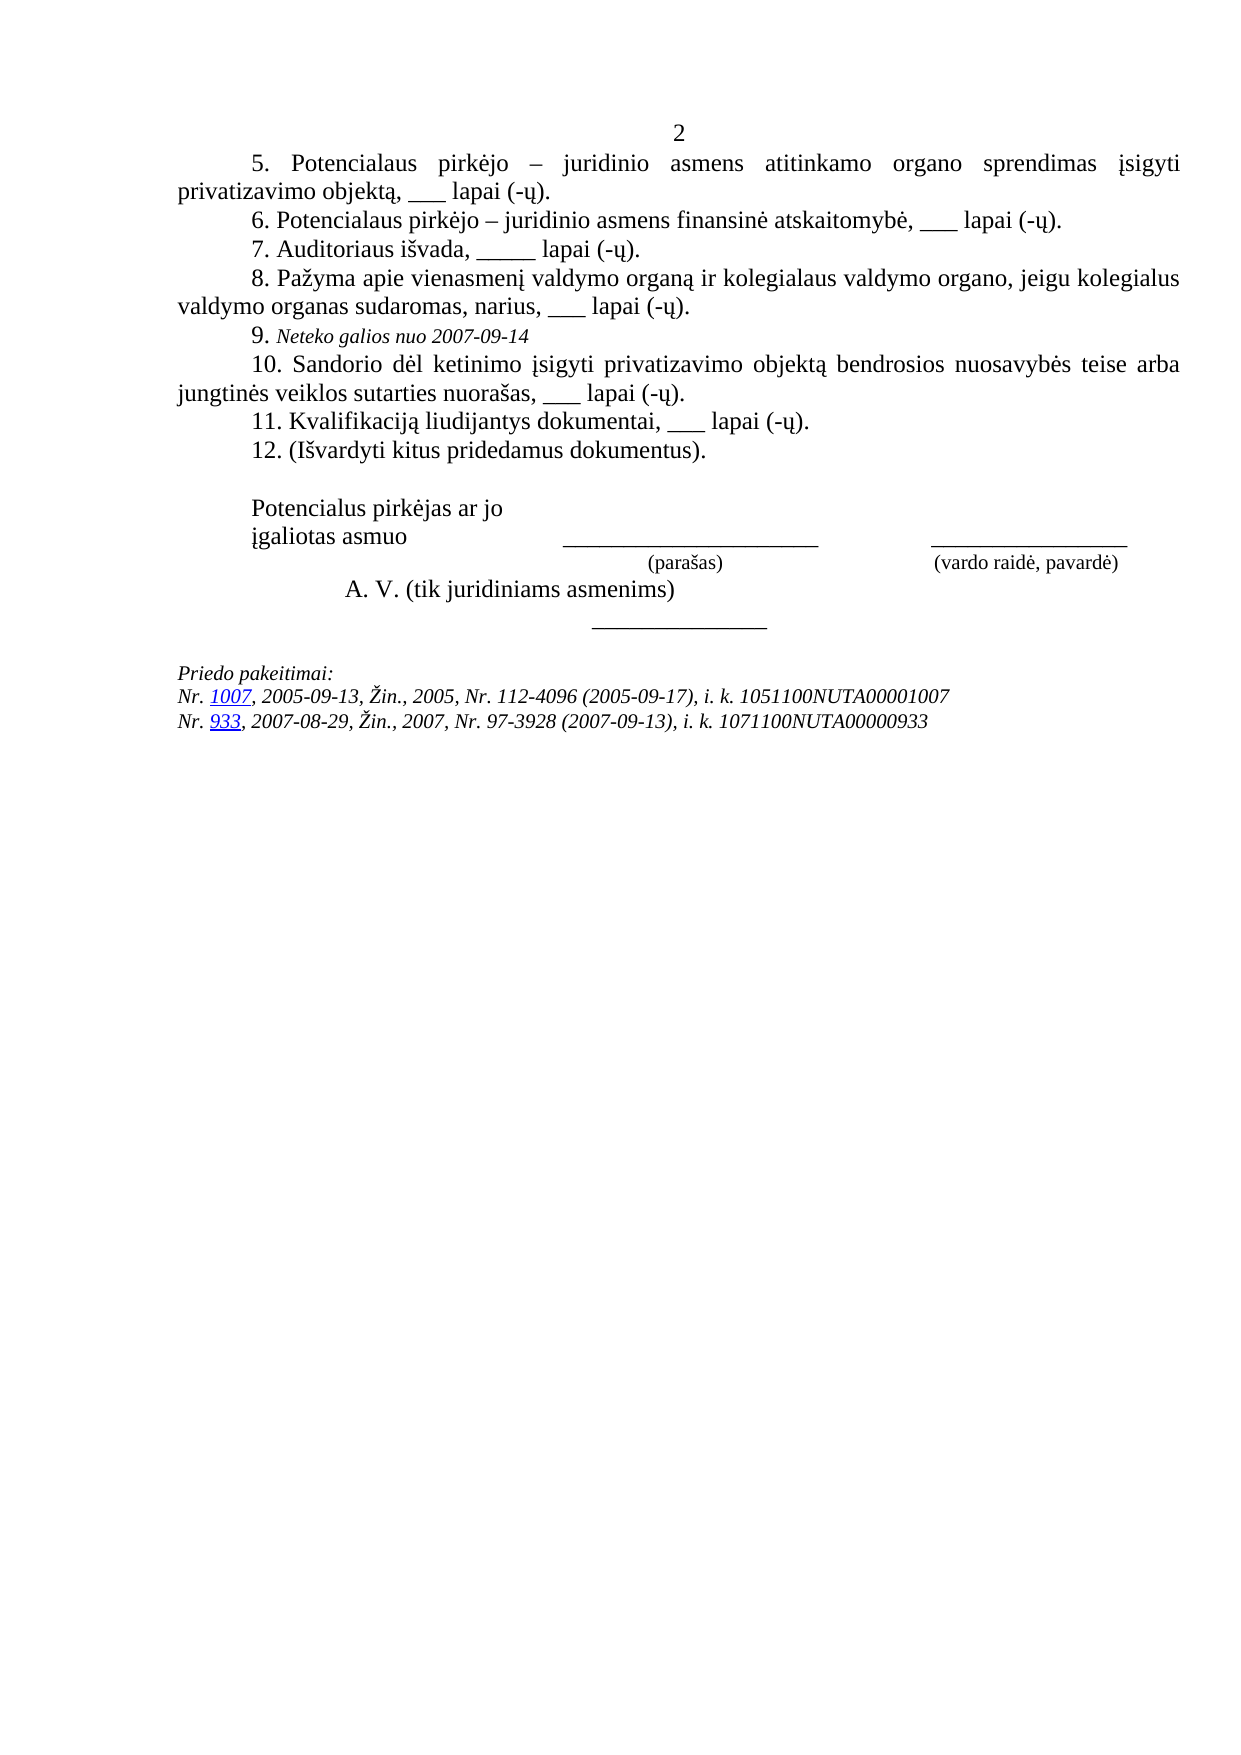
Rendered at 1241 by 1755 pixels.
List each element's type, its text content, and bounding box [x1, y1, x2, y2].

text įgaliotas asmuo [177, 521, 1181, 550]
text 8. Pažyma apie vienasmenį valdymo organą ir kolegialaus valdymo organo, jeigu kolegialus valdymo organas sudaromas, narius, ___ lapai (-ų). [177, 263, 1181, 320]
text 9. Neteko galios nuo 2007-09-14 [177, 320, 1181, 349]
text 6. Potencialaus pirkėjo – juridinio asmens finansinė atskaitomybė, ___ lapai (-ų). [177, 205, 1181, 234]
text 10. Sandorio dėl ketinimo įsigyti privatizavimo objektą bendrosios nuosavybės teise arba jungtinės veiklos sutarties nuorašas, ___ lapai (-ų). [177, 349, 1181, 406]
text 12. (Išvardyti kitus pridedamus dokumentus). [177, 435, 1181, 464]
text ______________ [177, 603, 1181, 632]
text 11. Kvalifikaciją liudijantys dokumentai, ___ lapai (-ų). [177, 406, 1181, 435]
text A. V. (tik juridiniams asmenims) [177, 574, 1181, 603]
text Priedo pakeitimai: [177, 660, 1181, 684]
text Nr. 1007, 2005-09-13, Žin., 2005, Nr. 112-4096 (2005-09-17), i. k. 1051100NUTA00001007 [177, 684, 1181, 708]
text Potencialus pirkėjas ar jo [177, 493, 1181, 521]
text Nr. 933, 2007-08-29, Žin., 2007, Nr. 97-3928 (2007-09-13), i. k. 1071100NUTA00000933 [177, 708, 1181, 733]
text (parašas) (vardo raidė, pavardė) [177, 550, 1181, 574]
text 7. Auditoriaus išvada, lapai (-ų). [177, 234, 1181, 263]
text 5. Potencialaus pirkėjo – juridinio asmens atitinkamo organo sprendimas įsigyti privatizavimo objektą, ___ lapai (-ų). [177, 148, 1181, 205]
